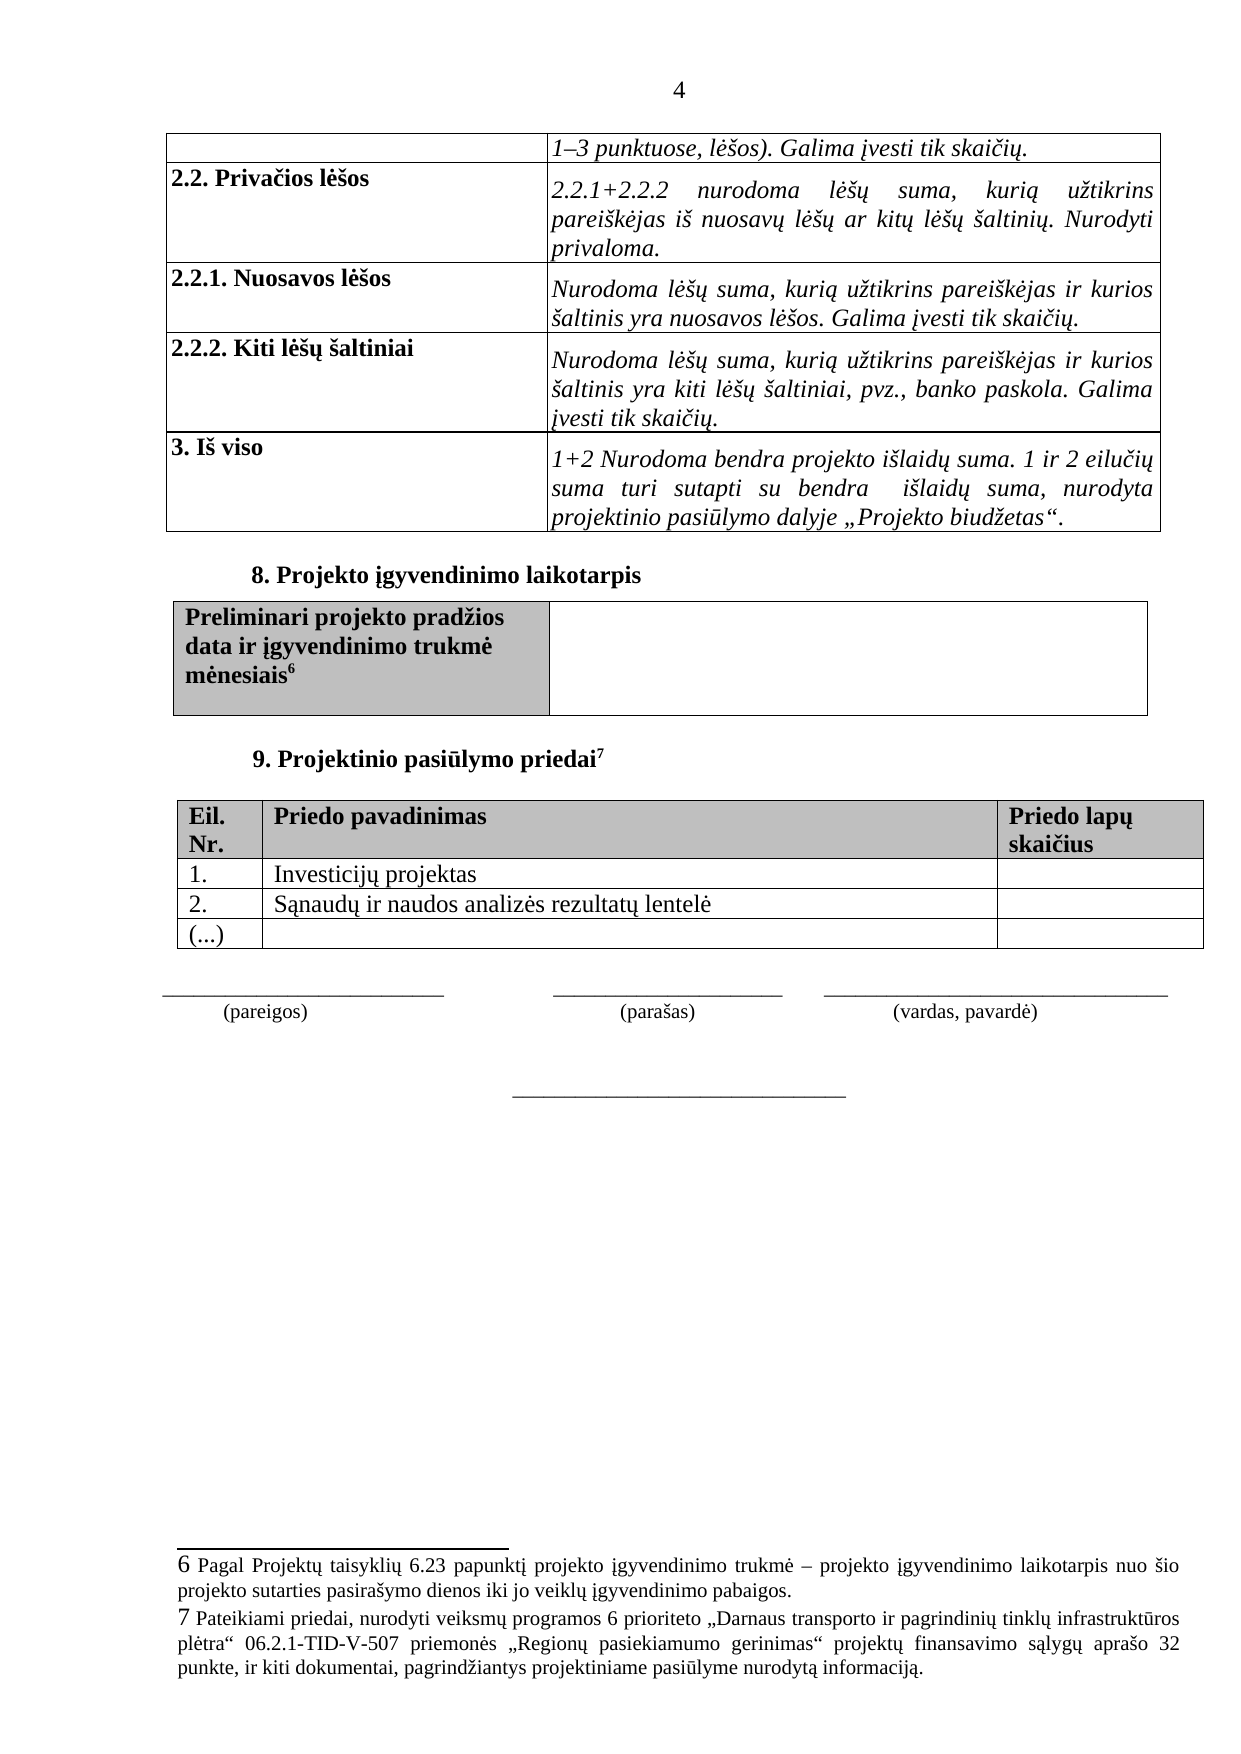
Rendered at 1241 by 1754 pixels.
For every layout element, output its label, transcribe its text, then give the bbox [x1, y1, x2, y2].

table_cell Nurodoma lėšų suma, kurią užtikrins pareiškėjas ir kurios šaltinis yra kiti lėšų šaltiniai, pvz., banko paskola. Galima įvesti tik skaičių. [548, 333, 1160, 431]
text ___________________________ ______________________ _________________________________ [162, 975, 1181, 999]
table_cell [167, 134, 547, 162]
table_cell 2. [178, 889, 262, 918]
table_header Priedo lapų skaičius [998, 801, 1203, 858]
text 9. Projektinio pasiūlymo priedai [177, 744, 1181, 773]
table_cell (...) [178, 919, 262, 948]
table_cell 2.2. Privačios lėšos [167, 163, 547, 262]
table_header Priedo pavadinimas [263, 801, 997, 858]
table_cell [998, 859, 1203, 888]
table_cell 2.2.2. Kiti lėšų šaltiniai [167, 333, 547, 431]
table_header Eil. Nr. [178, 801, 262, 858]
table_header Preliminari projekto pradžios data ir įgyvendinimo trukmė mėnesiais [174, 602, 549, 715]
table_cell 1. [178, 859, 262, 888]
text (pareigos) (parašas) (vardas, pavardė) [162, 999, 1181, 1023]
table_cell [998, 889, 1203, 918]
table_cell [263, 919, 997, 948]
table_cell 2.2.1+2.2.2 nurodoma lėšų suma, kurią užtikrins pareiškėjas iš nuosavų lėšų ar kitų lėšų šaltinių. Nurodyti privaloma. [548, 163, 1160, 262]
table_cell 2.2.1. Nuosavos lėšos [167, 263, 547, 332]
table_cell [998, 919, 1203, 948]
text Pateikiami priedai, nurodyti veiksmų programos 6 prioriteto „Darnaus transporto ir pagrindinių tinklų infrastruktūros plėtra“ 06.2.1-TID-V-507 priemonės „Regionų pasiekiamumo gerinimas“ projektų finansavimo sąlygų aprašo 32 punkte, ir kiti dokumentai, pagrindžiantys projektiniame pasiūlyme nurodytą informaciją. [177, 1602, 1181, 1679]
table_cell 3. Iš viso [167, 433, 547, 531]
table_cell Nurodoma lėšų suma, kurią užtikrins pareiškėjas ir kurios šaltinis yra nuosavos lėšos. Galima įvesti tik skaičių. [548, 263, 1160, 332]
text ________________________________ [177, 1076, 1181, 1100]
text 8. Projekto įgyvendinimo laikotarpis [177, 560, 1181, 589]
table_cell Sąnaudų ir naudos analizės rezultatų lentelė [263, 889, 997, 918]
table_cell 1+2 Nurodoma bendra projekto išlaidų suma. 1 ir 2 eilučių suma turi sutapti su bendra išlaidų suma, nurodyta projektinio pasiūlymo dalyje „Projekto biudžetas“. [548, 433, 1160, 531]
table_header [550, 602, 1147, 715]
table_cell Investicijų projektas [263, 859, 997, 888]
